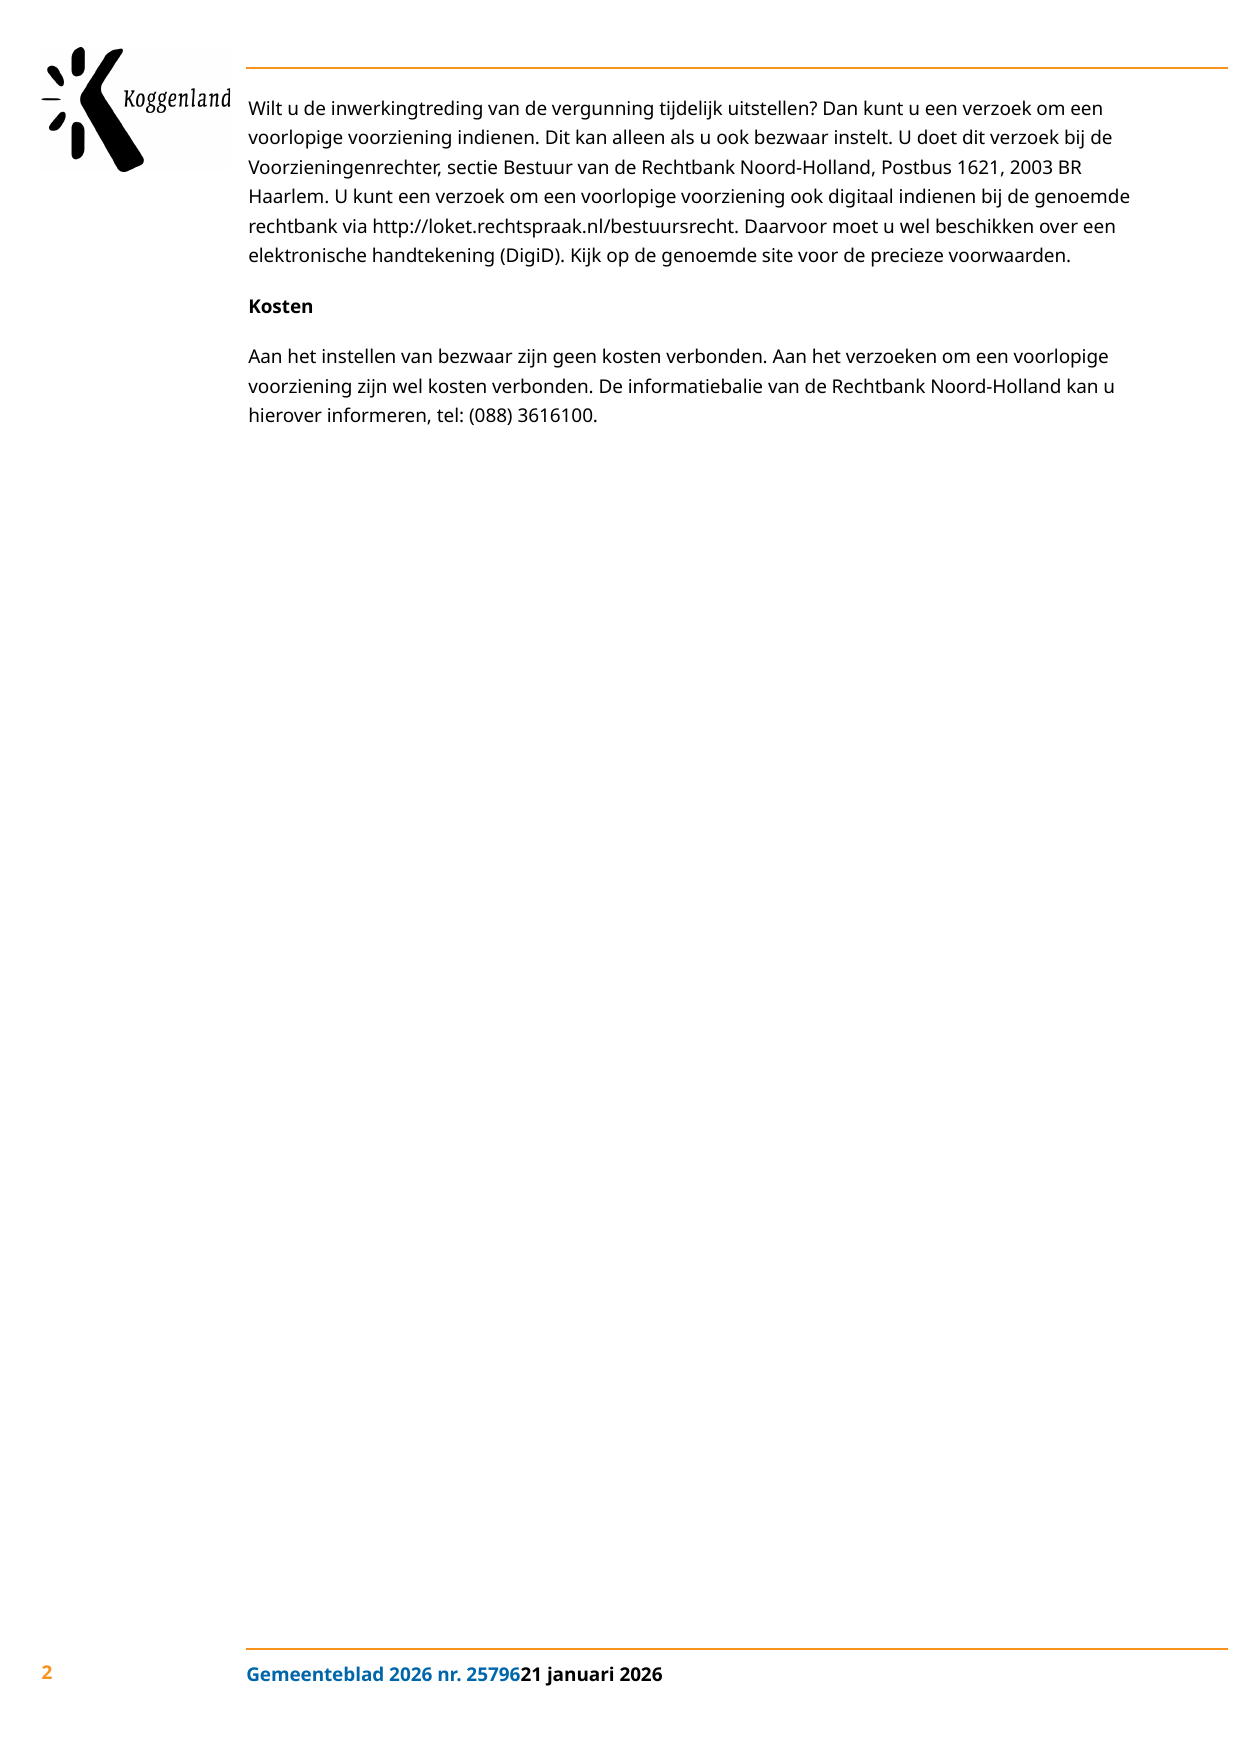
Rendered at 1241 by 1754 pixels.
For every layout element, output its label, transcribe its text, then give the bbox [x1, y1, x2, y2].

text Wilt u de inwerkingtreding van de vergunning tijdelijk uitstellen? Dan kunt u een verzoek om een voorlopige voorziening indienen. Dit kan alleen als u ook bezwaar instelt. U doet dit verzoek bij de Voorzieningenrechter, sectie Bestuur van de Rechtbank Noord-Holland, Postbus 1621, 2003 BR Haarlem. U kunt een verzoek om een voorlopige voorziening ook digitaal indienen bij de genoemde rechtbank via http://loket.rechtspraak.nl/bestuursrecht. Daarvoor moet u wel beschikken over een elektronische handtekening (DigiD). Kijk op de genoemde site voor de precieze voorwaarden. [248, 95, 1152, 268]
picture [41, 47, 231, 172]
text Kosten [248, 293, 1152, 319]
text Aan het instellen van bezwaar zijn geen kosten verbonden. Aan het verzoeken om een voorlopige voorziening zijn wel kosten verbonden. De informatiebalie van de Rechtbank Noord-Holland kan u hierover informeren, tel: (088) 3616100. [248, 343, 1152, 428]
